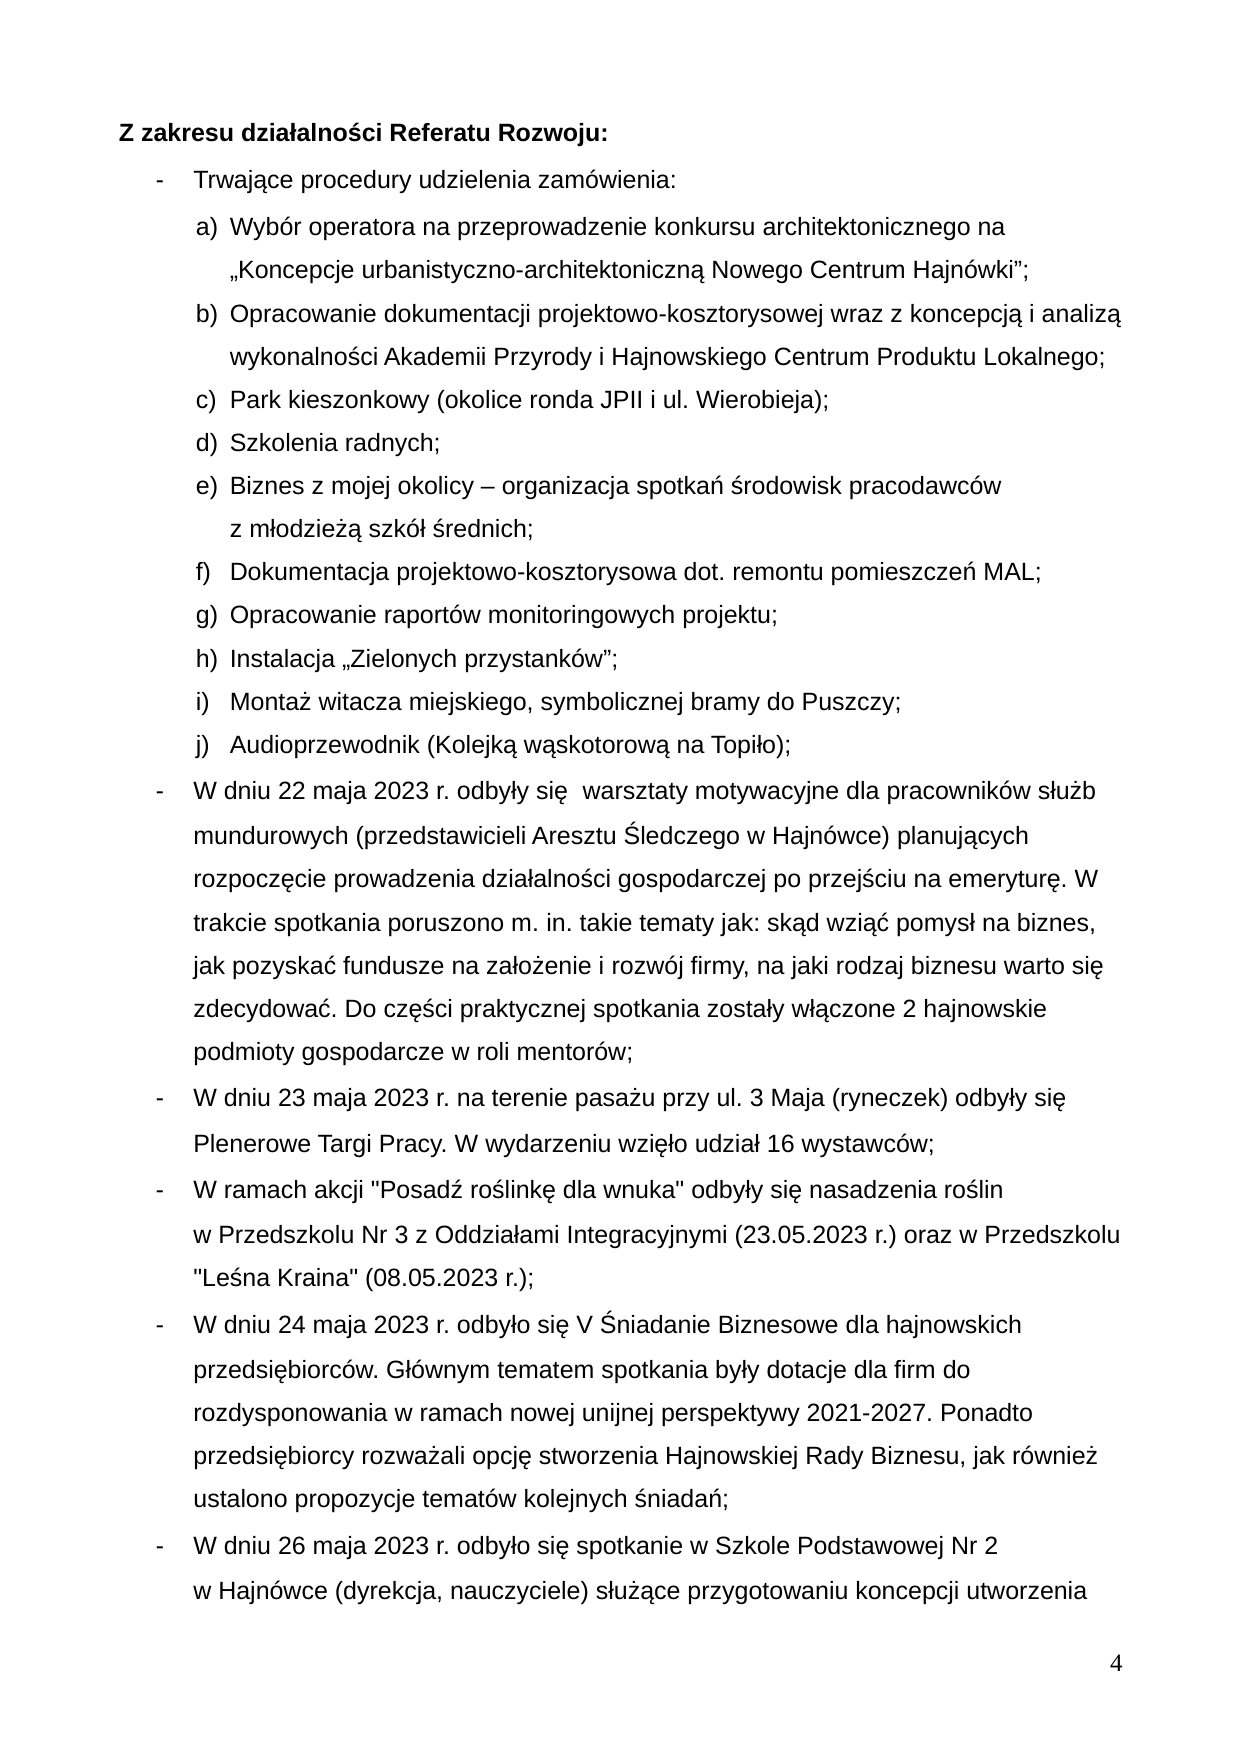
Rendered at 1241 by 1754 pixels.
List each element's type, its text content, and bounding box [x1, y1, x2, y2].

list W dniu 23 maja 2023 r. na terenie pasażu przy ul. 3 Maja (ryneczek) odbyły się Plenerowe Targi Pracy. W wydarzeniu wzięło udział 16 wystawców; [156, 1080, 1122, 1157]
list W dniu 24 maja 2023 r. odbyło się V Śniadanie Biznesowe dla hajnowskich przedsiębiorców. Głównym tematem spotkania były dotacje dla firm do rozdysponowania w ramach nowej unijnej perspektywy 2021-2027. Ponadto przedsiębiorcy rozważali opcję stworzenia Hajnowskiej Rady Biznesu, jak również ustalono propozycje tematów kolejnych śniadań; [156, 1306, 1122, 1513]
list Park kieszonkowy (okolice ronda JPII i ul. Wierobieja); [196, 385, 1122, 413]
list Opracowanie dokumentacji projektowo-kosztorysowej wraz z koncepcją i analizą wykonalności Akademii Przyrody i Hajnowskiego Centrum Produktu Lokalnego; [196, 298, 1122, 370]
list W dniu 22 maja 2023 r. odbyły się warsztaty motywacyjne dla pracowników służb mundurowych (przedstawicieli Aresztu Śledczego w Hajnówce) planujących rozpoczęcie prowadzenia działalności gospodarczej po przejściu na emeryturę. W trakcie spotkania poruszono m. in. takie tematy jak: skąd wziąć pomysł na biznes, jak pozyskać fundusze na założenie i rozwój firmy, na jaki rodzaj biznesu warto się zdecydować. Do części praktycznej spotkania zostały włączone 2 hajnowskie podmioty gospodarcze w roli mentorów; [156, 773, 1122, 1066]
list Opracowanie raportów monitoringowych projektu; [196, 600, 1122, 629]
list W dniu 26 maja 2023 r. odbyło się spotkanie w Szkole Podstawowej Nr 2 w Hajnówce (dyrekcja, nauczyciele) służące przygotowaniu koncepcji utworzenia [156, 1527, 1122, 1604]
list Audioprzewodnik (Kolejką wąskotorową na Topiło); [196, 730, 1122, 758]
subtitle Z zakresu działalności Referatu Rozwoju: [81, 118, 1122, 147]
list Dokumentacja projektowo-kosztorysowa dot. remontu pomieszczeń MAL; [196, 557, 1122, 586]
list Wybór operatora na przeprowadzenie konkursu architektonicznego na „Koncepcje urbanistyczno-architektoniczną Nowego Centrum Hajnówki”; [196, 212, 1122, 284]
list Szkolenia radnych; [196, 428, 1122, 457]
list W ramach akcji "Posadź roślinkę dla wnuka" odbyły się nasadzenia roślin w Przedszkolu Nr 3 z Oddziałami Integracyjnymi (23.05.2023 r.) oraz w Przedszkolu "Leśna Kraina" (08.05.2023 r.); [156, 1172, 1122, 1292]
list Biznes z mojej okolicy – organizacja spotkań środowisk pracodawców z młodzieżą szkół średnich; [196, 471, 1122, 543]
list Trwające procedury udzielenia zamówienia: [156, 161, 1122, 195]
list Montaż witacza miejskiego, symbolicznej bramy do Puszczy; [196, 687, 1122, 715]
list Instalacja „Zielonych przystanków”; [196, 643, 1122, 672]
